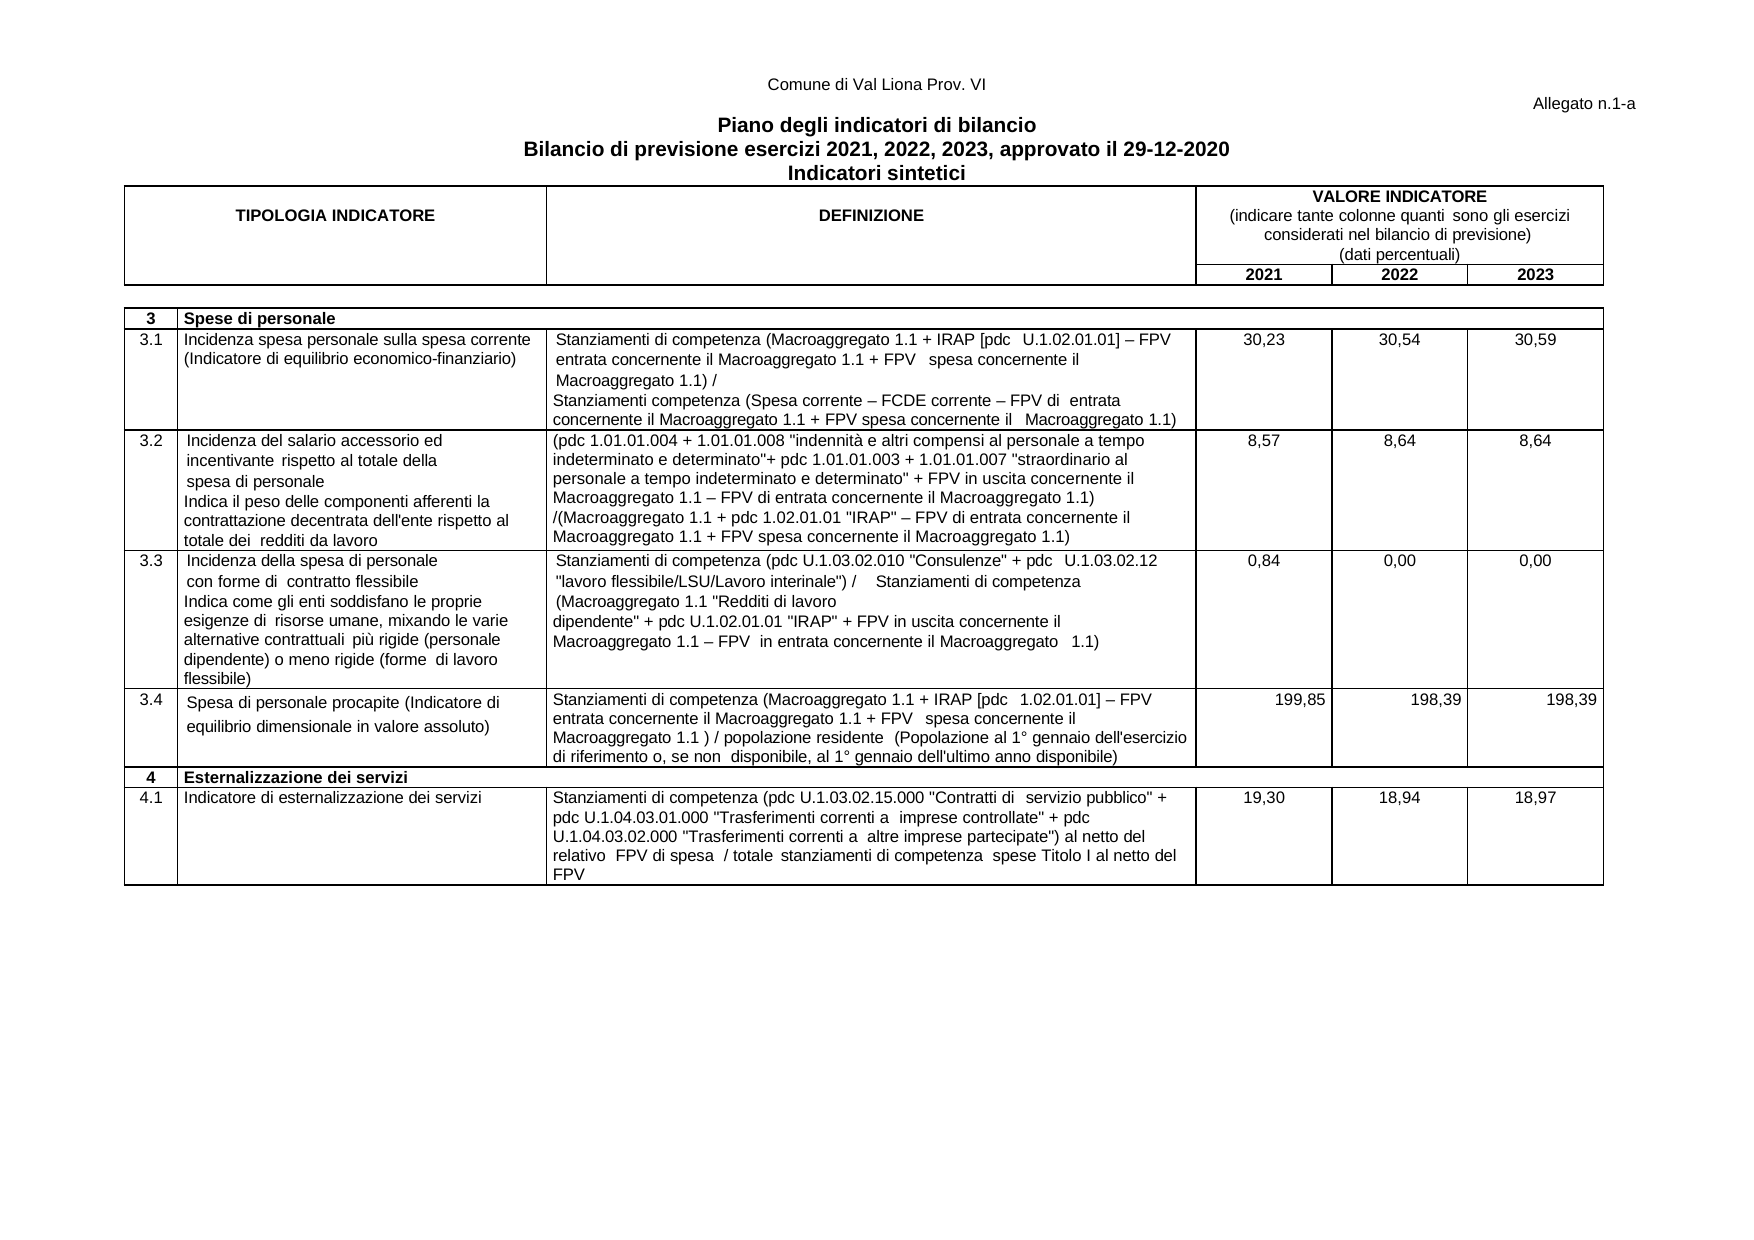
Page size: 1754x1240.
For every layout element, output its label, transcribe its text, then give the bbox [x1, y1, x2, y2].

table_cell Indicatore di esternalizzazione dei servizi [178, 788, 546, 884]
table_cell 8,64 [1468, 431, 1603, 549]
table_cell Incidenza della spesa di personale con forme di contratto flessibile Indica come gli enti soddisfano le proprie esigenze di risorse umane, mixando le varie alternative contrattuali più rigide (personale dipendente) o meno rigide (forme di lavoro flessibile) [178, 551, 546, 688]
table_header Spese di personale [178, 309, 1603, 328]
table_cell 3.1 [125, 330, 177, 429]
table_cell 0,84 [1197, 551, 1331, 688]
table_cell Incidenza spesa personale sulla spesa corrente (Indicatore di equilibrio economico-finanziario) [178, 330, 546, 429]
table_cell Stanziamenti di competenza (Macroaggregato 1.1 + IRAP [pdc U.1.02.01.01] – FPV entrata concernente il Macroaggregato 1.1 + FPV spesa concernente il Macroaggregato 1.1) / Stanziamenti competenza (Spesa corrente – FCDE corrente – FPV di entrata concernente il Macroaggregato 1.1 + FPV spesa concernente il Macroaggregato 1.1) [547, 330, 1195, 429]
table_header 3 [125, 309, 177, 328]
table_cell 4 [125, 768, 177, 787]
table_cell 3.4 [125, 689, 177, 766]
table_cell Spesa di personale procapite (Indicatore di equilibrio dimensionale in valore assoluto) [178, 689, 546, 766]
table_cell 198,39 [1468, 689, 1603, 766]
table_cell 19,30 [1197, 788, 1331, 884]
table_cell Stanziamenti di competenza (pdc U.1.03.02.15.000 "Contratti di servizio pubblico" + pdc U.1.04.03.01.000 "Trasferimenti correnti a imprese controllate" + pdc U.1.04.03.02.000 "Trasferimenti correnti a altre imprese partecipate") al netto del relativo FPV di spesa / totale stanziamenti di competenza spese Titolo I al netto del FPV [547, 788, 1195, 884]
table_cell 0,00 [1468, 551, 1603, 688]
table_cell 8,64 [1333, 431, 1467, 549]
table_cell 3.3 [125, 551, 177, 688]
table_cell 198,39 [1333, 689, 1467, 766]
table_cell (pdc 1.01.01.004 + 1.01.01.008 "indennità e altri compensi al personale a tempo indeterminato e determinato"+ pdc 1.01.01.003 + 1.01.01.007 "straordinario al personale a tempo indeterminato e determinato" + FPV in uscita concernente il Macroaggregato 1.1 – FPV di entrata concernente il Macroaggregato 1.1) /(Macroaggregato 1.1 + pdc 1.02.01.01 "IRAP" – FPV di entrata concernente il Macroaggregato 1.1 + FPV spesa concernente il Macroaggregato 1.1) [547, 431, 1195, 549]
table_cell 18,94 [1333, 788, 1467, 884]
table_cell 30,59 [1468, 330, 1603, 429]
table_cell Incidenza del salario accessorio ed incentivante rispetto al totale della spesa di personale Indica il peso delle componenti afferenti la contrattazione decentrata dell'ente rispetto al totale dei redditi da lavoro [178, 431, 546, 549]
table_cell 8,57 [1197, 431, 1331, 549]
table_cell Stanziamenti di competenza (Macroaggregato 1.1 + IRAP [pdc 1.02.01.01] – FPV entrata concernente il Macroaggregato 1.1 + FPV spesa concernente il Macroaggregato 1.1 ) / popolazione residente (Popolazione al 1° gennaio dell'esercizio di riferimento o, se non disponibile, al 1° gennaio dell'ultimo anno disponibile) [547, 689, 1195, 766]
table_cell 30,54 [1333, 330, 1467, 429]
table_cell Stanziamenti di competenza (pdc U.1.03.02.010 "Consulenze" + pdc U.1.03.02.12 "lavoro flessibile/LSU/Lavoro interinale") / Stanziamenti di competenza (Macroaggregato 1.1 "Redditi di lavoro dipendente" + pdc U.1.02.01.01 "IRAP" + FPV in uscita concernente il Macroaggregato 1.1 – FPV in entrata concernente il Macroaggregato 1.1) [547, 551, 1195, 688]
table_cell 4.1 [125, 788, 177, 884]
table_cell 18,97 [1468, 788, 1603, 884]
table_cell 199,85 [1197, 689, 1331, 766]
table_cell 3.2 [125, 431, 177, 549]
table_cell Esternalizzazione dei servizi [178, 768, 1603, 787]
table_cell 30,23 [1197, 330, 1331, 429]
table_cell 0,00 [1333, 551, 1467, 688]
